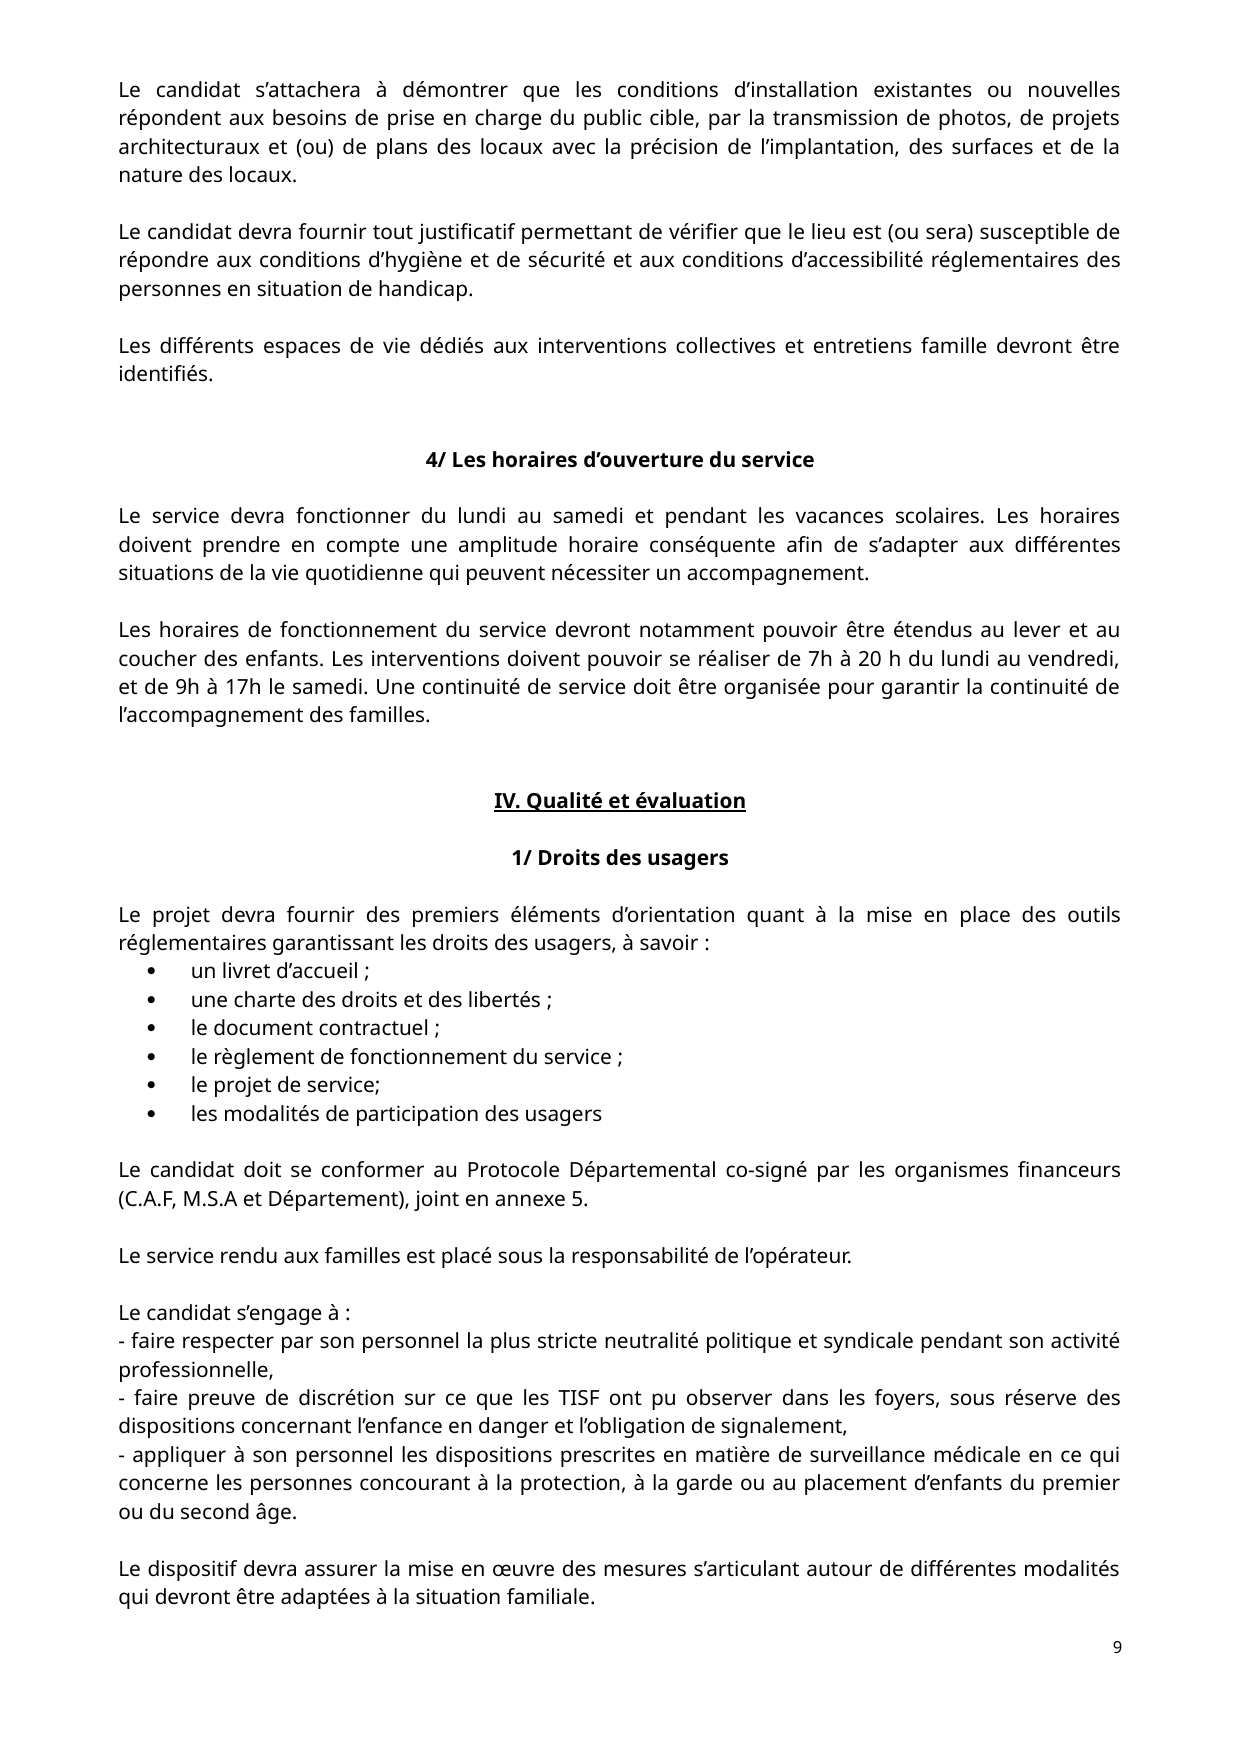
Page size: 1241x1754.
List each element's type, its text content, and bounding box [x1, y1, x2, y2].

text Les horaires de fonctionnement du service devront notamment pouvoir être étendus au lever et au coucher des enfants. Les interventions doivent pouvoir se réaliser de 7h à 20 h du lundi au vendredi, et de 9h à 17h le samedi. Une continuité de service doit être organisée pour garantir la continuité de l’accompagnement des familles. [118, 615, 1122, 729]
text IV. Qualité et évaluation [118, 786, 1122, 814]
text - faire respecter par son personnel la plus stricte neutralité politique et syndicale pendant son activité professionnelle, [118, 1326, 1122, 1383]
text 1/ Droits des usagers [118, 843, 1122, 871]
text Le service rendu aux familles est placé sous la responsabilité de l’opérateur. [118, 1241, 1122, 1269]
text - faire preuve de discrétion sur ce que les TISF ont pu observer dans les foyers, sous réserve des dispositions concernant l’enfance en danger et l’obligation de signalement, [118, 1383, 1122, 1440]
text Le service devra fonctionner du lundi au samedi et pendant les vacances scolaires. Les horaires doivent prendre en compte une amplitude horaire conséquente afin de s’adapter aux différentes situations de la vie quotidienne qui peuvent nécessiter un accompagnement. [118, 502, 1122, 587]
subtitle 4/ Les horaires d’ouverture du service [118, 445, 1122, 473]
text Le candidat devra fournir tout justificatif permettant de vérifier que le lieu est (ou sera) susceptible de répondre aux conditions d’hygiène et de sécurité et aux conditions d’accessibilité réglementaires des personnes en situation de handicap. [118, 217, 1122, 302]
list un livret d’accueil ; [148, 957, 1122, 985]
list le document contractuel ; [148, 1013, 1122, 1042]
text Le candidat s’engage à : [118, 1298, 1122, 1326]
text Le dispositif devra assurer la mise en œuvre des mesures s’articulant autour de différentes modalités qui devront être adaptées à la situation familiale. [118, 1554, 1122, 1611]
list le règlement de fonctionnement du service ; [148, 1042, 1122, 1070]
list le projet de service; [148, 1070, 1122, 1099]
text Le projet devra fournir des premiers éléments d’orientation quant à la mise en place des outils réglementaires garantissant les droits des usagers, à savoir : [118, 900, 1122, 957]
list les modalités de participation des usagers [148, 1099, 1122, 1127]
text - appliquer à son personnel les dispositions prescrites en matière de surveillance médicale en ce qui concerne les personnes concourant à la protection, à la garde ou au placement d’enfants du premier ou du second âge. [118, 1440, 1122, 1525]
text Le candidat s’attachera à démontrer que les conditions d’installation existantes ou nouvelles répondent aux besoins de prise en charge du public cible, par la transmission de photos, de projets architecturaux et (ou) de plans des locaux avec la précision de l’implantation, des surfaces et de la nature des locaux. [118, 75, 1122, 189]
text Les différents espaces de vie dédiés aux interventions collectives et entretiens famille devront être identifiés. [118, 331, 1122, 388]
text Le candidat doit se conformer au Protocole Départemental co-signé par les organismes financeurs (C.A.F, M.S.A et Département), joint en annexe 5. [118, 1156, 1122, 1212]
list une charte des droits et des libertés ; [148, 985, 1122, 1013]
